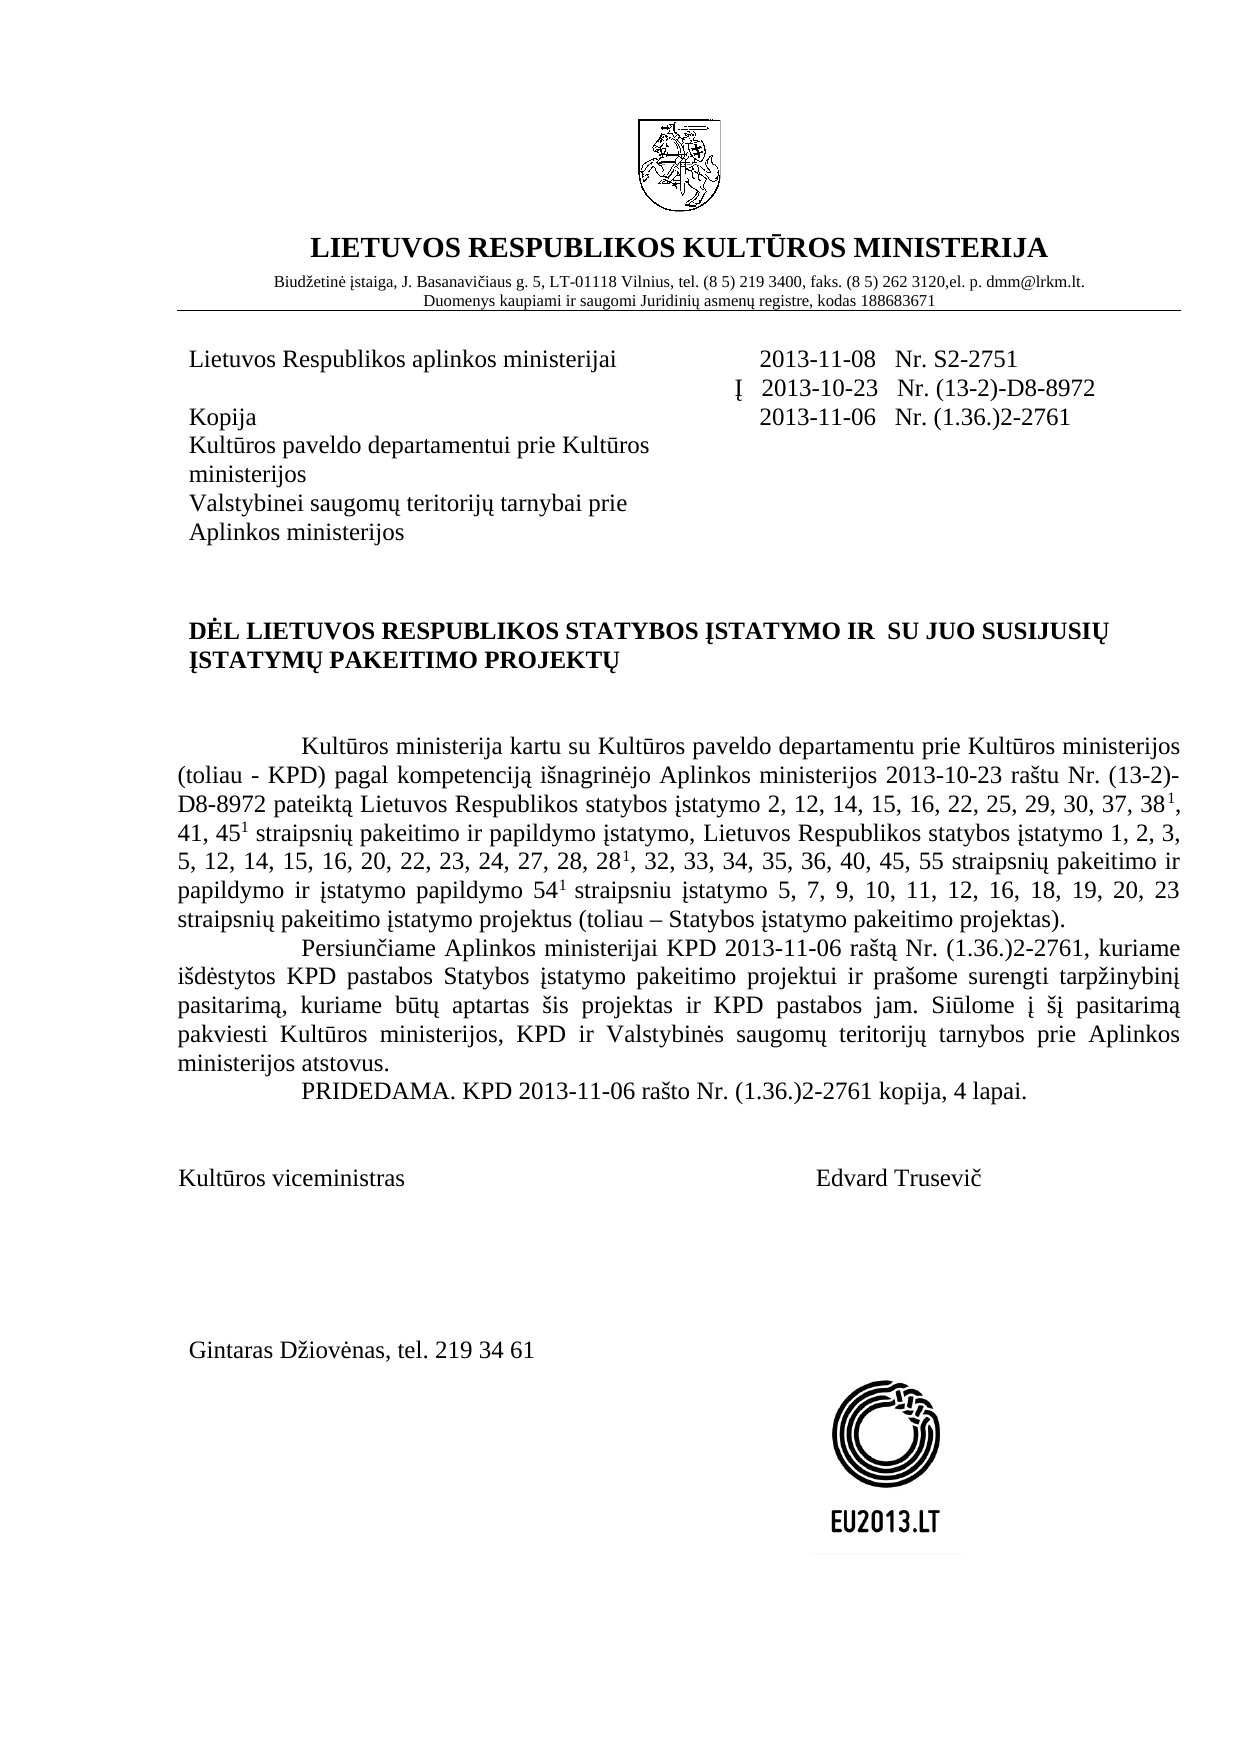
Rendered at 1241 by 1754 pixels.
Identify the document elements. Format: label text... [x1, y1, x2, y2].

table_cell Kultūros viceministras [178, 1163, 666, 1306]
table_cell [178, 1134, 666, 1163]
table_header [995, 1335, 1204, 1554]
text Kultūros ministerija kartu su Kultūros paveldo departamentu prie Kultūros ministerijos (toliau - KPD) pagal kompetenciją išnagrinėjo Aplinkos ministerijos 2013-10-23 raštu Nr. (13-2)-D8-8972 pateiktą Lietuvos Respublikos statybos įstatymo 2, 12, 14, 15, 16, 22, 25, 29, 30, 37, 381, 41, 451 straipsnių pakeitimo ir papildymo įstatymo, Lietuvos Respublikos statybos įstatymo 1, 2, 3, 5, 12, 14, 15, 16, 20, 22, 23, 24, 27, 28, 281, 32, 33, 34, 35, 36, 40, 45, 55 straipsnių pakeitimo ir papildymo ir įstatymo papildymo 541 straipsniu įstatymo 5, 7, 9, 10, 11, 12, 16, 18, 19, 20, 23 straipsnių pakeitimo įstatymo projektus (toliau – Statybos įstatymo pakeitimo projektas). [177, 731, 1181, 933]
table_cell [679, 574, 1181, 616]
table_cell LIETUVOS RESPUBLIKOS KULTŪROS MINISTERIJA [177, 231, 1181, 272]
table_cell [816, 1134, 1167, 1163]
table_cell DĖL LIETUVOS RESPUBLIKOS STATYBOS ĮSTATYMO IR SU JUO SUSIJUSIŲ ĮSTATYMŲ PAKEITIMO PROJEKTŲ [177, 616, 1181, 703]
table_cell [666, 1134, 816, 1163]
table_cell Edvard Trusevič [816, 1163, 1167, 1306]
table_header Gintaras Džiovėnas, tel. 219 34 61 [177, 1335, 995, 1554]
table_header [177, 118, 1181, 231]
table_cell Lietuvos Respublikos aplinkos ministerijai Kopija Kultūros paveldo departamentui prie Kultūros ministerijos Valstybinei saugomų teritorijų tarnybai prie Aplinkos ministerijos [177, 344, 679, 574]
table_cell [177, 311, 1181, 344]
table_cell 2013-11-08 Nr. S2-2751 Į 2013-10-23 Nr. (13-2)-D8-8972 2013-11-06 Nr. (1.36.)2-2761 [679, 344, 1181, 574]
table_cell [177, 574, 679, 616]
table_header [666, 1105, 816, 1134]
table_cell Biudžetinė įstaiga, J. Basanavičiaus g. 5, LT-01118 Vilnius, tel. (8 5) 219 3400, faks. (8 5) 262 3120,el. p. dmm@lrkm.lt. Duomenys kaupiami ir saugomi Juridinių asmenų registre, kodas 188683671 [177, 272, 1181, 310]
table_cell [666, 1163, 816, 1306]
text Persiunčiame Aplinkos ministerijai KPD 2013-11-06 raštą Nr. (1.36.)2-2761, kuriame išdėstytos KPD pastabos Statybos įstatymo pakeitimo projektui ir prašome surengti tarpžinybinį pasitarimą, kuriame būtų aptartas šis projektas ir KPD pastabos jam. Siūlome į šį pasitarimą pakviesti Kultūros ministerijos, KPD ir Valstybinės saugomų teritorijų tarnybos prie Aplinkos ministerijos atstovus. [177, 933, 1181, 1076]
table_header [178, 1105, 666, 1134]
table_header [816, 1105, 1167, 1134]
table_cell [177, 703, 1181, 731]
text PRIDEDAMA. KPD 2013-11-06 rašto Nr. (1.36.)2-2761 kopija, 4 lapai. [177, 1076, 1181, 1105]
